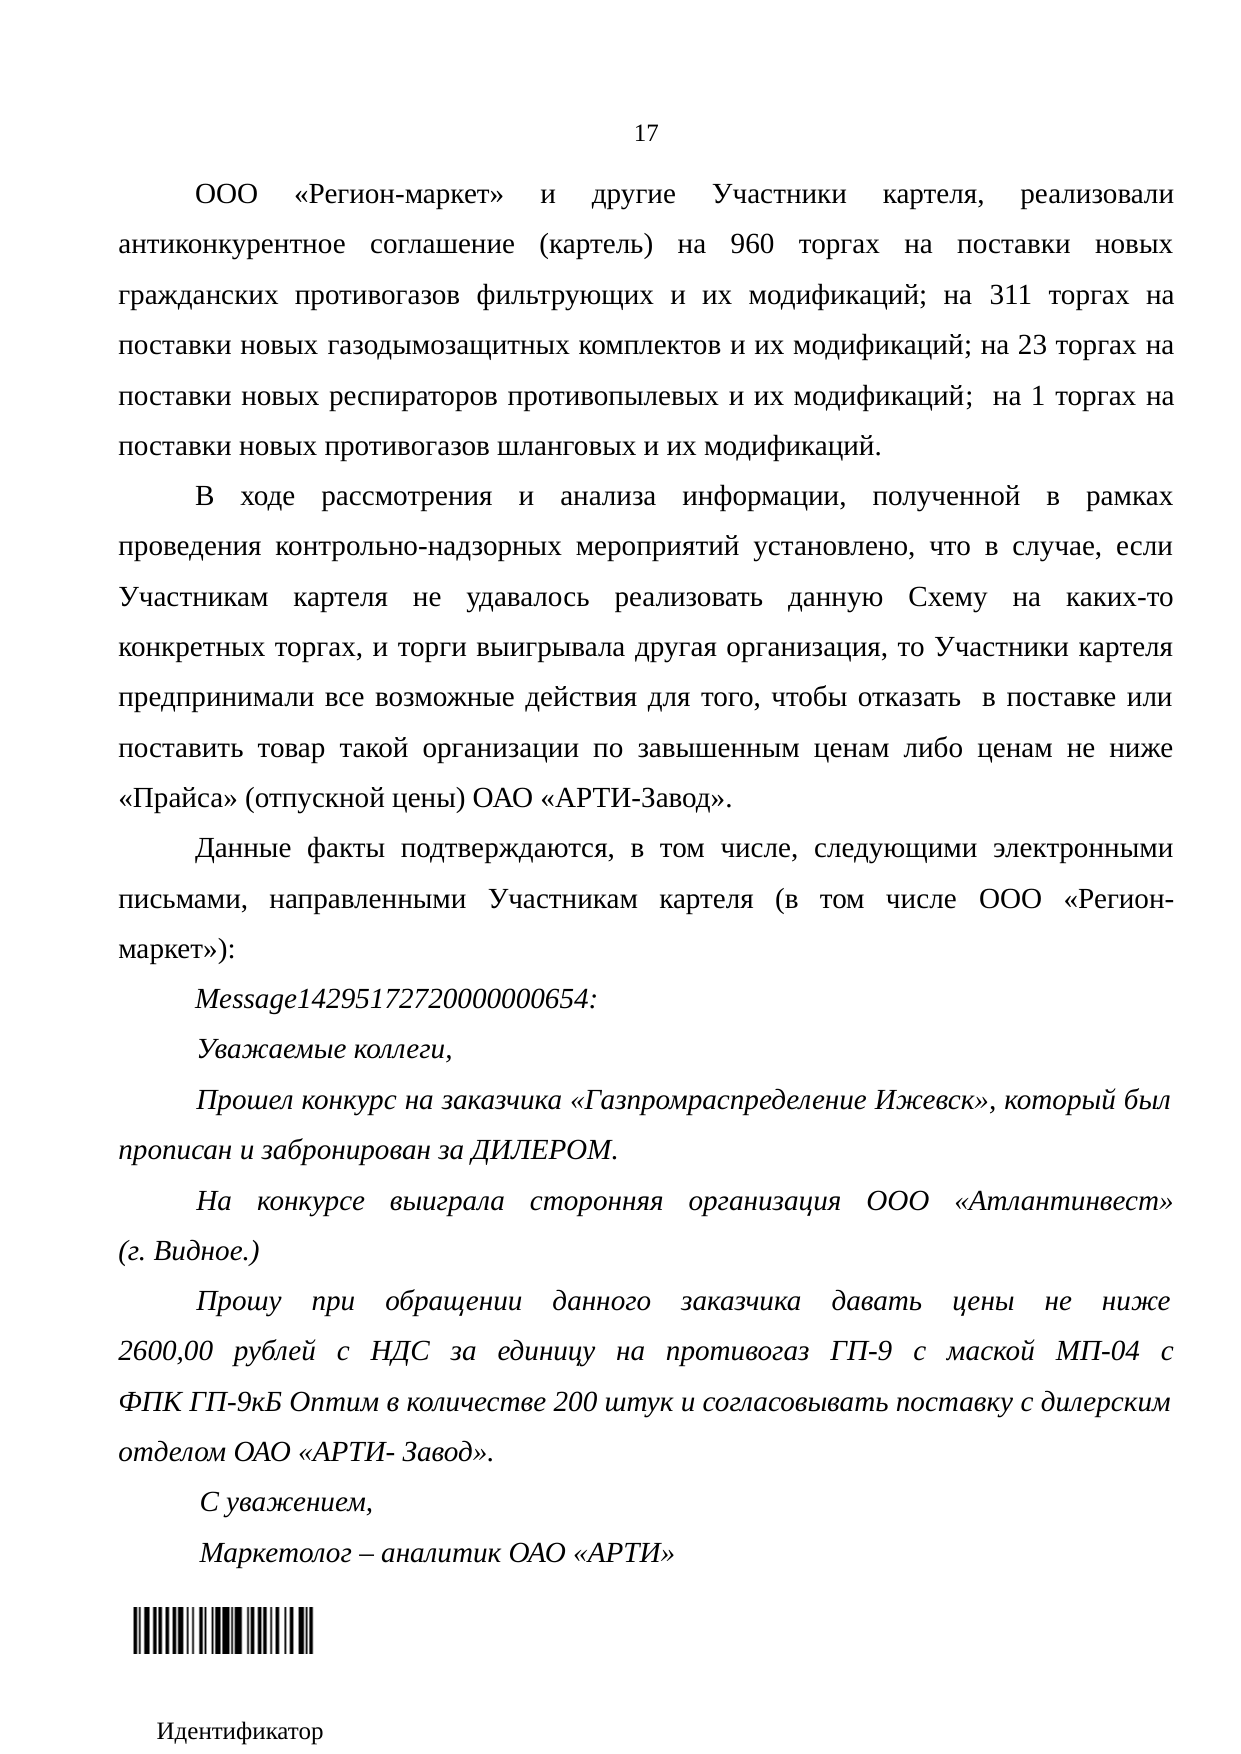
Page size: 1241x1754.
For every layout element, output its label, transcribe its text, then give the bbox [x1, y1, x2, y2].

text Данные факты подтверждаются, в том числе, следующими электронными письмами, направленными Участникам картеля (в том числе ООО «Регион-маркет»): [118, 830, 1174, 964]
text На конкурсе выиграла сторонняя организация ООО «Атлантинвест» (г. Видное.) [118, 1183, 1174, 1266]
text ООО «Регион-маркет» и другие Участники картеля, реализовали антиконкурентное соглашение (картель) на 960 торгах на поставки новых гражданских противогазов фильтрующих и их модификаций; на 311 торгах на поставки новых газодымозащитных комплектов и их модификаций; на 23 торгах на поставки новых респираторов противопылевых и их модификаций; на 1 торгах на поставки новых противогазов шланговых и их модификаций. [118, 176, 1174, 461]
text С уважением, [118, 1484, 1174, 1518]
text Маркетолог – аналитик ОАО «АРТИ» [118, 1535, 1174, 1568]
picture [118, 1607, 331, 1654]
text В ходе рассмотрения и анализа информации, полученной в рамках проведения контрольно-надзорных мероприятий установлено, что в случае, если Участникам картеля не удавалось реализовать данную Схему на каких-то конкретных торгах, и торги выигрывала другая организация, то Участники картеля предпринимали все возможные действия для того, чтобы отказать в поставке или поставить товар такой организации по завышенным ценам либо ценам не ниже «Прайса» (отпускной цены) ОАО «АРТИ-Завод». [118, 478, 1174, 814]
text Прошел конкурс на заказчика «Газпромраспределение Ижевск», который был прописан и забронирован за ДИЛЕРОМ. [118, 1082, 1174, 1166]
text Уважаемые коллеги, [118, 1032, 1174, 1065]
text Прошу при обращении данного заказчика давать цены не ниже 2600,00 рублей с НДС за единицу на противогаз ГП-9 с маской МП-04 с ФПК ГП-9кБ Оптим в количестве 200 штук и согласовывать поставку с дилерским отделом ОАО «АРТИ- Завод». [118, 1283, 1174, 1468]
text Message14295172720000000654: [118, 981, 1174, 1015]
